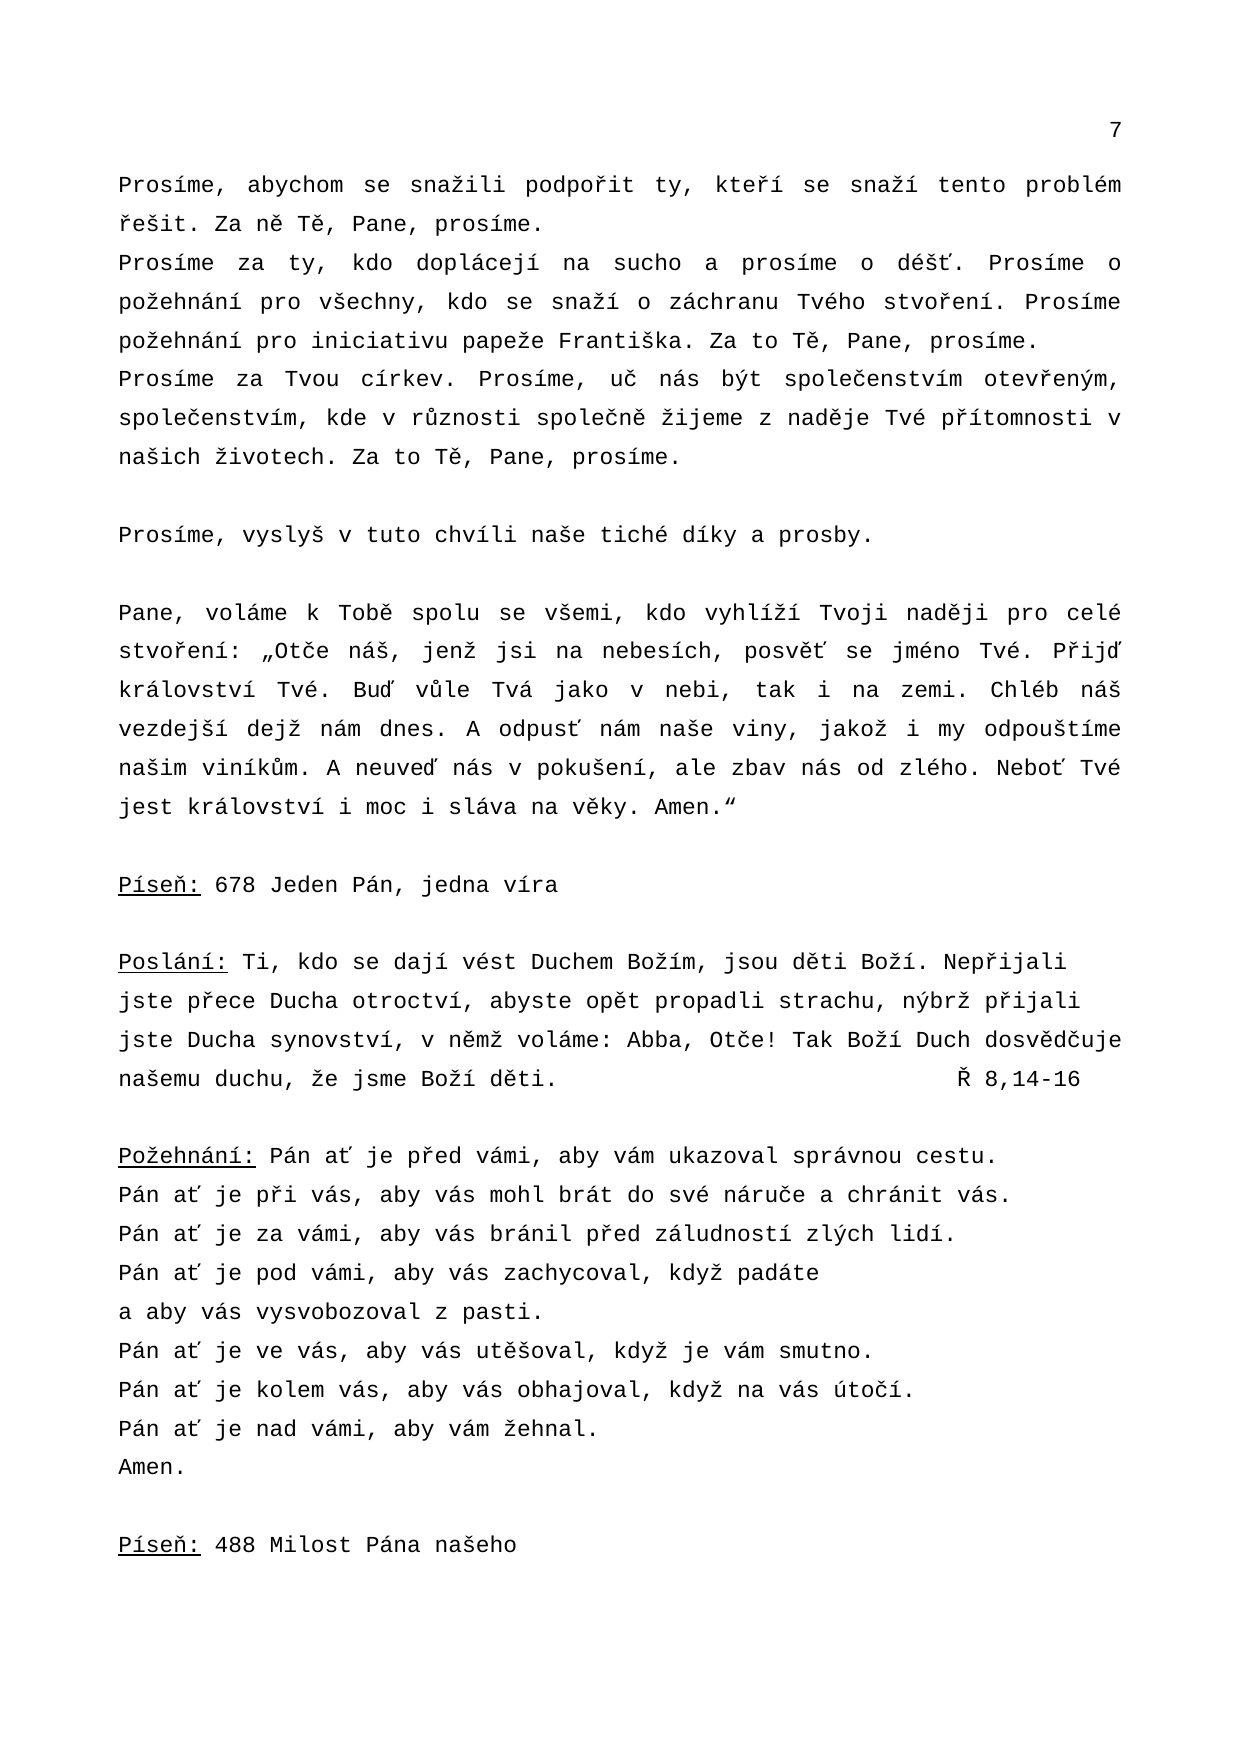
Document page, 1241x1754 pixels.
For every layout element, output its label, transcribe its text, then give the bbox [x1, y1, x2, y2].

text Prosíme, vyslyš v tuto chvíli naše tiché díky a prosby. [118, 523, 1122, 549]
text Píseň: 678 Jeden Pán, jedna víra [118, 873, 1122, 899]
text Prosíme, abychom se snažili podpořit ty, kteří se snaží tento problém řešit. Za ně Tě, Pane, prosíme. [118, 173, 1122, 238]
text Požehnání: Pán ať je před vámi, aby vám ukazoval správnou cestu. Pán ať je při vás, aby vás mohl brát do své náruče a chránit vás. Pán ať je za vámi, aby vás bránil před záludností zlých lidí. Pán ať je pod vámi, aby vás zachycoval, když padáte a aby vás vysvobozoval z pasti. Pán ať je ve vás, aby vás utěšoval, když je vám smutno. Pán ať je kolem vás, aby vás obhajoval, když na vás útočí. Pán ať je nad vámi, aby vám žehnal. Amen. [118, 1145, 1122, 1482]
text Pane, voláme k Tobě spolu se všemi, kdo vyhlíží Tvoji naději pro celé stvoření: „Otče náš, jenž jsi na nebesích, posvěť se jméno Tvé. Přijď království Tvé. Buď vůle Tvá jako v nebi, tak i na zemi. Chléb náš vezdejší dejž nám dnes. A odpusť nám naše viny, jakož i my odpouštíme našim viníkům. A neuveď nás v pokušení, ale zbav nás od zlého. Neboť Tvé jest království i moc i sláva na věky. Amen.“ [118, 601, 1122, 821]
text Píseň: 488 Milost Pána našeho [118, 1533, 1122, 1559]
text Poslání: Ti, kdo se dají vést Duchem Božím, jsou děti Boží. Nepřijali jste přece Ducha otroctví, abyste opět propadli strachu, nýbrž přijali jste Ducha synovství, v němž voláme: Abba, Otče! Tak Boží Duch dosvědčuje našemu duchu, že jsme Boží děti. Ř 8,14-16 [118, 951, 1122, 1093]
text Prosíme za ty, kdo doplácejí na sucho a prosíme o déšť. Prosíme o požehnání pro všechny, kdo se snaží o záchranu Tvého stvoření. Prosíme požehnání pro iniciativu papeže Františka. Za to Tě, Pane, prosíme. [118, 251, 1122, 355]
text Prosíme za Tvou církev. Prosíme, uč nás být společenstvím otevřeným, společenstvím, kde v různosti společně žijeme z naděje Tvé přítomnosti v našich životech. Za to Tě, Pane, prosíme. [118, 368, 1122, 471]
